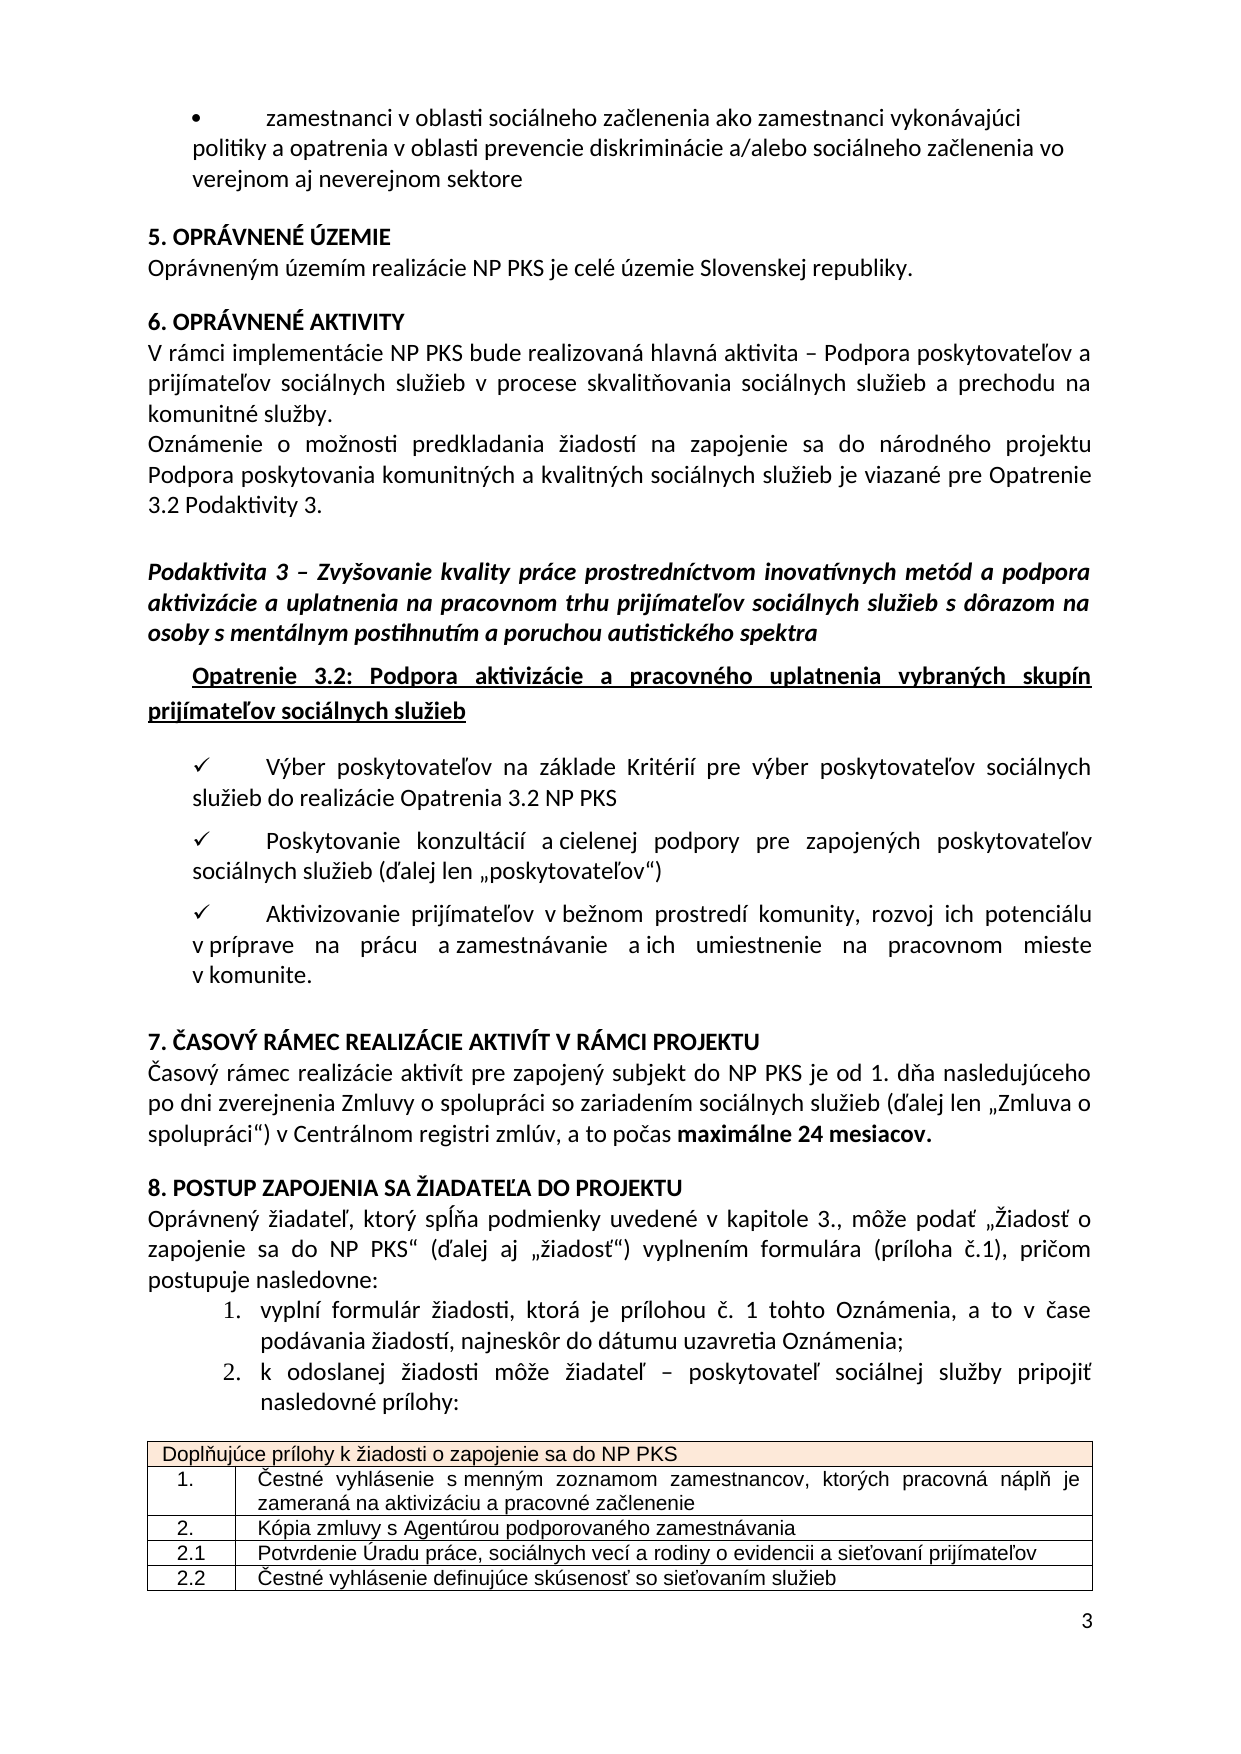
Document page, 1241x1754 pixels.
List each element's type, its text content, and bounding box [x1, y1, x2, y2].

list k odoslanej žiadosti môže žiadateľ – poskytovateľ sociálnej služby pripojiť nasledovné prílohy: [223, 1356, 1093, 1417]
table_cell 2.1 [148, 1541, 235, 1564]
text 8. POSTUP ZAPOJENIA SA ŽIADATEĽA DO PROJEKTU [148, 1172, 1093, 1203]
table_cell 1. [148, 1467, 235, 1514]
text 6. OPRÁVNENÉ AKTIVITY [148, 306, 1093, 337]
text Oznámenie o možnosti predkladania žiadostí na zapojenie sa do národného projektu Podpora poskytovania komunitných a kvalitných sociálnych služieb je viazané pre Opatrenie 3.2 Podaktivity 3. [148, 428, 1093, 520]
text Oprávneným územím realizácie NP PKS je celé územie Slovenskej republiky. [148, 252, 1093, 282]
text Podaktivita 3 – Zvyšovanie kvality práce prostredníctvom inovatívnych metód a podpora aktivizácie a uplatnenia na pracovnom trhu prijímateľov sociálnych služieb s dôrazom na osoby s mentálnym postihnutím a poruchou autistického spektra [148, 556, 1093, 648]
table_header Doplňujúce prílohy k žiadosti o zapojenie sa do NP PKS [148, 1442, 1092, 1466]
text Oprávnený žiadateľ, ktorý spĺňa podmienky uvedené v kapitole 3., môže podať „Žiadosť o zapojenie sa do NP PKS“ (ďalej aj „žiadosť“) vyplnením formulára (príloha č.1), pričom postupuje nasledovne: [148, 1203, 1093, 1294]
text 7. ČASOVÝ RÁMEC REALIZÁCIE AKTIVÍT V RÁMCI PROJEKTU [148, 1026, 1093, 1057]
table_cell Čestné vyhlásenie s menným zoznamom zamestnancov, ktorých pracovná náplň je zameraná na aktivizáciu a pracovné začlenenie [236, 1467, 1092, 1514]
text V rámci implementácie NP PKS bude realizovaná hlavná aktivita – Podpora poskytovateľov a prijímateľov sociálnych služieb v procese skvalitňovania sociálnych služieb a prechodu na komunitné služby. [148, 337, 1093, 428]
table_cell 2.2 [148, 1566, 235, 1589]
list vyplní formulár žiadosti, ktorá je prílohou č. 1 tohto Oznámenia, a to v čase podávania žiadostí, najneskôr do dátumu uzavretia Oznámenia; [223, 1294, 1093, 1356]
list Aktivizovanie prijímateľov v bežnom prostredí komunity, rozvoj ich potenciálu v príprave na prácu a zamestnávanie a ich umiestnenie na pracovnom mieste v komunite. [192, 898, 1093, 990]
text 5. OPRÁVNENÉ ÚZEMIE [148, 221, 1093, 252]
table_cell Kópia zmluvy s Agentúrou podporovaného zamestnávania [236, 1516, 1092, 1539]
text Časový rámec realizácie aktivít pre zapojený subjekt do NP PKS je od 1. dňa nasledujúceho po dni zverejnenia Zmluvy o spolupráci so zariadením sociálnych služieb (ďalej len „Zmluva o spolupráci“) v Centrálnom registri zmlúv, a to počas maximálne 24 mesiacov. [148, 1057, 1093, 1148]
table_cell 2. [148, 1516, 235, 1539]
table_cell Potvrdenie Úradu práce, sociálnych vecí a rodiny o evidencii a sieťovaní prijímateľov [236, 1541, 1092, 1564]
text Opatrenie 3.2: Podpora aktivizácie a pracovného uplatnenia vybraných skupín prijímateľov sociálnych služieb [148, 661, 1093, 726]
list Poskytovanie konzultácií a cielenej podpory pre zapojených poskytovateľov sociálnych služieb (ďalej len „poskytovateľov“) [192, 825, 1093, 886]
list Výber poskytovateľov na základe Kritérií pre výber poskytovateľov sociálnych služieb do realizácie Opatrenia 3.2 NP PKS [192, 751, 1093, 812]
table_cell Čestné vyhlásenie definujúce skúsenosť so sieťovaním služieb [236, 1566, 1092, 1589]
list zamestnanci v oblasti sociálneho začlenenia ako zamestnanci vykonávajúci politiky a opatrenia v oblasti prevencie diskriminácie a/alebo sociálneho začlenenia vo verejnom aj neverejnom sektore [192, 102, 1093, 193]
